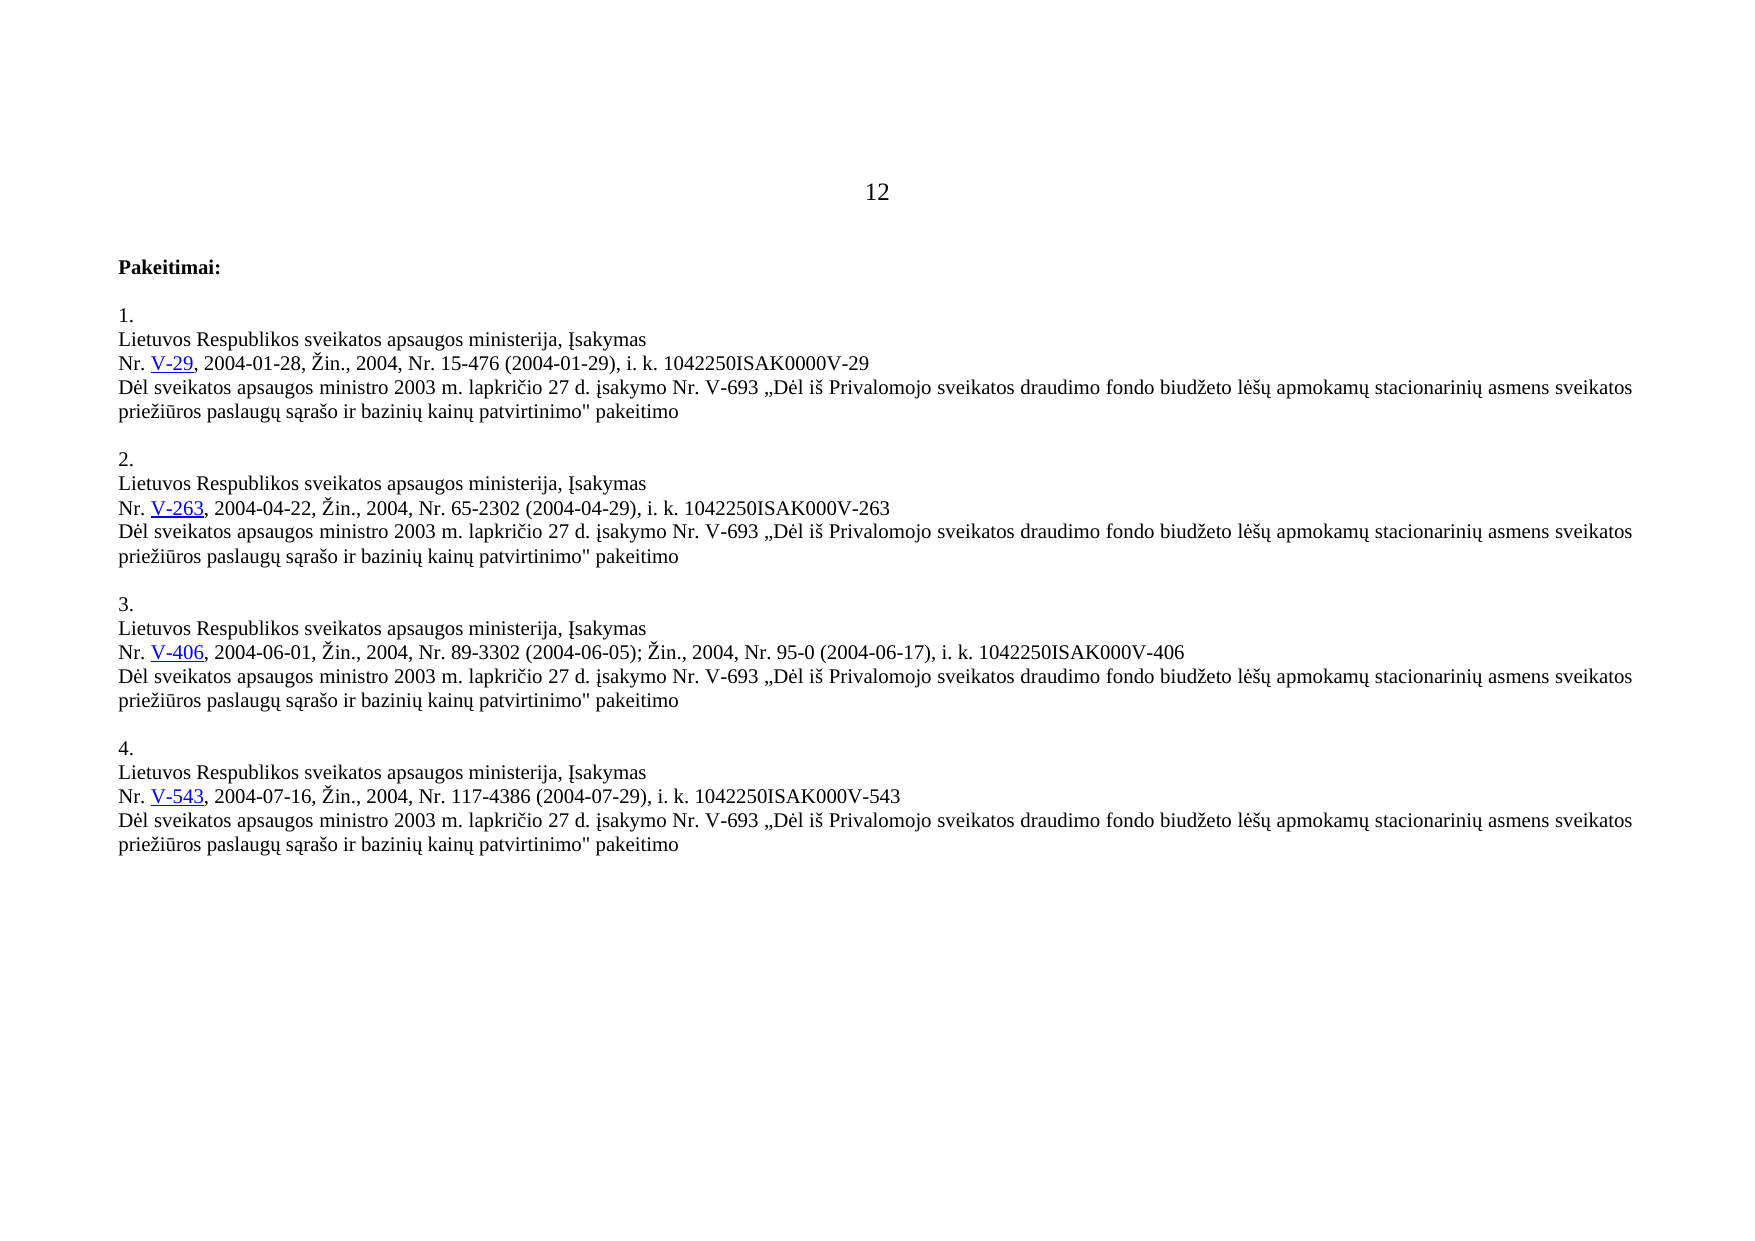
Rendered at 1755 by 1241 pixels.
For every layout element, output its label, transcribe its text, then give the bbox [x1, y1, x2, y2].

text Nr. V-406, 2004-06-01, Žin., 2004, Nr. 89-3302 (2004-06-05); Žin., 2004, Nr. 95-0 (2004-06-17), i. k. 1042250ISAK000V-406 [118, 640, 1636, 664]
text 4. [118, 736, 1636, 760]
text Dėl sveikatos apsaugos ministro 2003 m. lapkričio 27 d. įsakymo Nr. V-693 „Dėl iš Privalomojo sveikatos draudimo fondo biudžeto lėšų apmokamų stacionarinių asmens sveikatos priežiūros paslaugų sąrašo ir bazinių kainų patvirtinimo" pakeitimo [118, 808, 1636, 856]
text Dėl sveikatos apsaugos ministro 2003 m. lapkričio 27 d. įsakymo Nr. V-693 „Dėl iš Privalomojo sveikatos draudimo fondo biudžeto lėšų apmokamų stacionarinių asmens sveikatos priežiūros paslaugų sąrašo ir bazinių kainų patvirtinimo" pakeitimo [118, 664, 1636, 712]
text Nr. V-263, 2004-04-22, Žin., 2004, Nr. 65-2302 (2004-04-29), i. k. 1042250ISAK000V-263 [118, 495, 1636, 519]
text Lietuvos Respublikos sveikatos apsaugos ministerija, Įsakymas [118, 327, 1636, 351]
text 3. [118, 592, 1636, 616]
text Pakeitimai: [118, 255, 1636, 279]
text Dėl sveikatos apsaugos ministro 2003 m. lapkričio 27 d. įsakymo Nr. V-693 „Dėl iš Privalomojo sveikatos draudimo fondo biudžeto lėšų apmokamų stacionarinių asmens sveikatos priežiūros paslaugų sąrašo ir bazinių kainų patvirtinimo" pakeitimo [118, 375, 1636, 423]
text Dėl sveikatos apsaugos ministro 2003 m. lapkričio 27 d. įsakymo Nr. V-693 „Dėl iš Privalomojo sveikatos draudimo fondo biudžeto lėšų apmokamų stacionarinių asmens sveikatos priežiūros paslaugų sąrašo ir bazinių kainų patvirtinimo" pakeitimo [118, 519, 1636, 568]
text Lietuvos Respublikos sveikatos apsaugos ministerija, Įsakymas [118, 760, 1636, 784]
text Lietuvos Respublikos sveikatos apsaugos ministerija, Įsakymas [118, 616, 1636, 640]
text 2. [118, 447, 1636, 471]
text Nr. V-29, 2004-01-28, Žin., 2004, Nr. 15-476 (2004-01-29), i. k. 1042250ISAK0000V-29 [118, 351, 1636, 375]
text Lietuvos Respublikos sveikatos apsaugos ministerija, Įsakymas [118, 471, 1636, 495]
text 1. [118, 303, 1636, 327]
text Nr. V-543, 2004-07-16, Žin., 2004, Nr. 117-4386 (2004-07-29), i. k. 1042250ISAK000V-543 [118, 784, 1636, 808]
